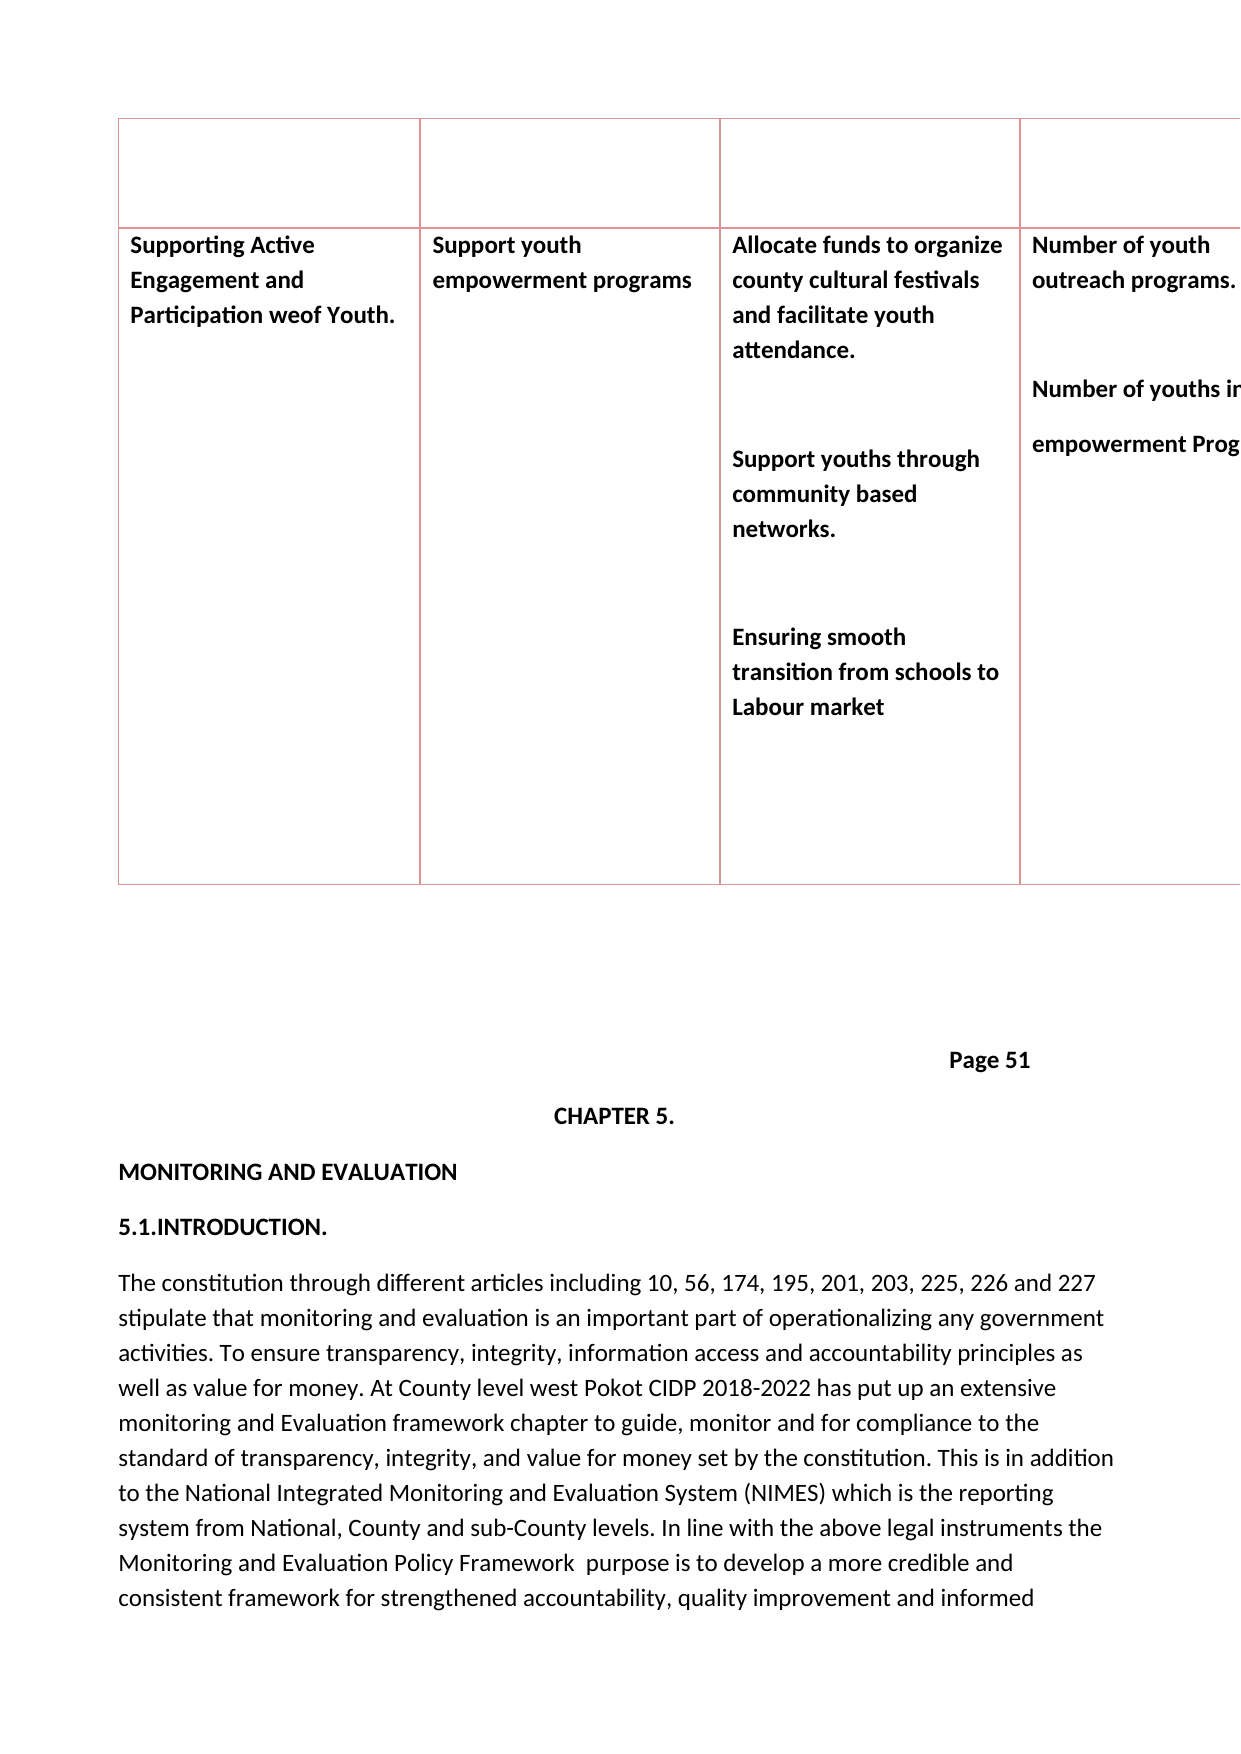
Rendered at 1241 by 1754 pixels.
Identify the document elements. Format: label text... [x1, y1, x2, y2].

table_cell Supporting Active Engagement and Participation weof Youth. [119, 229, 419, 884]
text MONITORING AND EVALUATION [118, 1156, 1122, 1186]
table_cell [421, 119, 719, 227]
text Page 51 [118, 1044, 1122, 1074]
table_cell [721, 119, 1019, 227]
text 5.1.INTRODUCTION. [118, 1212, 1122, 1242]
table_cell [1021, 119, 1240, 227]
table_cell [119, 119, 419, 227]
table_cell Support youth empowerment programs [421, 229, 719, 884]
table_cell Allocate funds to organize county cultural festivals and facilitate youth attendance. Support youths through community based networks. Ensuring smooth transition from schools to Labour market [721, 229, 1019, 884]
table_cell Number of youth outreach programs. Number of youths in empowerment Programs [1021, 229, 1240, 884]
text CHAPTER 5. [118, 1100, 1122, 1130]
text The constitution through different articles including 10, 56, 174, 195, 201, 203, 225, 226 and 227 stipulate that monitoring and evaluation is an important part of operationalizing any government activities. To ensure transparency, integrity, information access and accountability principles as well as value for money. At County level west Pokot CIDP 2018-2022 has put up an extensive monitoring and Evaluation framework chapter to guide, monitor and for compliance to the standard of transparency, integrity, and value for money set by the constitution. This is in addition to the National Integrated Monitoring and Evaluation System (NIMES) which is the reporting system from National, County and sub-County levels. In line with the above legal instruments the Monitoring and Evaluation Policy Framework purpose is to develop a more credible and consistent framework for strengthened accountability, quality improvement and informed [118, 1267, 1122, 1613]
